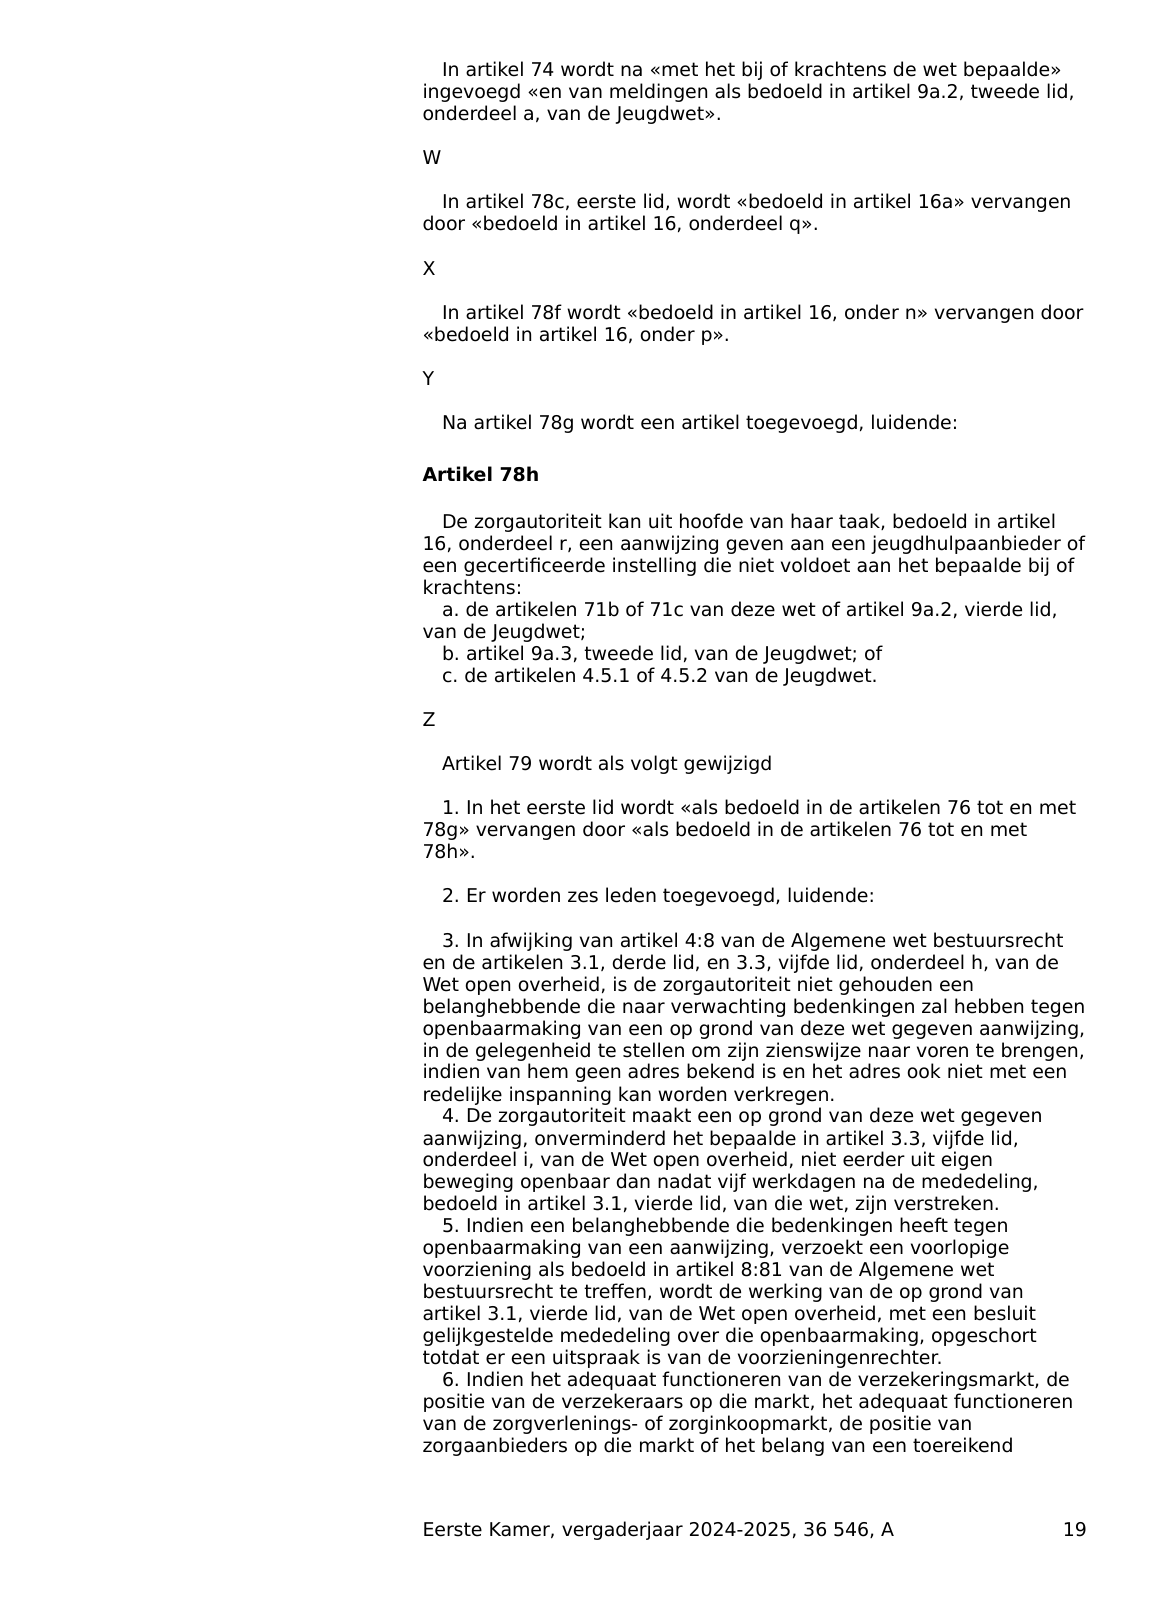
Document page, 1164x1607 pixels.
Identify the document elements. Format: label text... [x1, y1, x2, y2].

text Na artikel 78g wordt een artikel toegevoegd, luidende: [422, 412, 1087, 434]
text a. de artikelen 71b of 71c van deze wet of artikel 9a.2, vierde lid, van de Jeugdwet; [422, 599, 1087, 643]
text De zorgautoriteit kan uit hoofde van haar taak, bedoeld in artikel 16, onderdeel r, een aanwijzing geven aan een jeugdhulpaanbieder of een gecertificeerde instelling die niet voldoet aan het bepaalde bij of krachtens: [422, 511, 1087, 599]
text 3. In afwijking van artikel 4:8 van de Algemene wet bestuursrecht en de artikelen 3.1, derde lid, en 3.3, vijfde lid, onderdeel h, van de Wet open overheid, is de zorgautoriteit niet gehouden een belanghebbende die naar verwachting bedenkingen zal hebben tegen openbaarmaking van een op grond van deze wet gegeven aanwijzing, in de gelegenheid te stellen om zijn zienswijze naar voren te brengen, indien van hem geen adres bekend is en het adres ook niet met een redelijke inspanning kan worden verkregen. [422, 929, 1087, 1105]
text 4. De zorgautoriteit maakt een op grond van deze wet gegeven aanwijzing, onverminderd het bepaalde in artikel 3.3, vijfde lid, onderdeel i, van de Wet open overheid, niet eerder uit eigen beweging openbaar dan nadat vijf werkdagen na de mededeling, bedoeld in artikel 3.1, vierde lid, van die wet, zijn verstreken. [422, 1105, 1087, 1215]
text 1. In het eerste lid wordt «als bedoeld in de artikelen 76 tot en met 78g» vervangen door «als bedoeld in de artikelen 76 tot en met 78h». [422, 797, 1087, 863]
text In artikel 78f wordt «bedoeld in artikel 16, onder n» vervangen door «bedoeld in artikel 16, onder p». [422, 302, 1087, 346]
text 2. Er worden zes leden toegevoegd, luidende: [422, 885, 1087, 907]
text Y [422, 368, 1087, 390]
subtitle Artikel 78h [422, 464, 1087, 486]
text W [422, 147, 1087, 169]
text X [422, 257, 1087, 279]
text 6. Indien het adequaat functioneren van de verzekeringsmarkt, de positie van de verzekeraars op die markt, het adequaat functioneren van de zorgverlenings- of zorginkoopmarkt, de positie van zorgaanbieders op die markt of het belang van een toereikend [422, 1369, 1087, 1457]
text b. artikel 9a.3, tweede lid, van de Jeugdwet; of [422, 643, 1087, 665]
text c. de artikelen 4.5.1 of 4.5.2 van de Jeugdwet. [422, 665, 1087, 687]
text In artikel 78c, eerste lid, wordt «bedoeld in artikel 16a» vervangen door «bedoeld in artikel 16, onderdeel q». [422, 191, 1087, 235]
text In artikel 74 wordt na «met het bij of krachtens de wet bepaalde» ingevoegd «en van meldingen als bedoeld in artikel 9a.2, tweede lid, onderdeel a, van de Jeugdwet». [422, 59, 1087, 125]
text 5. Indien een belanghebbende die bedenkingen heeft tegen openbaarmaking van een aanwijzing, verzoekt een voorlopige voorziening als bedoeld in artikel 8:81 van de Algemene wet bestuursrecht te treffen, wordt de werking van de op grond van artikel 3.1, vierde lid, van de Wet open overheid, met een besluit gelijkgestelde mededeling over die openbaarmaking, opgeschort totdat er een uitspraak is van de voorzieningenrechter. [422, 1215, 1087, 1369]
text Z [422, 709, 1087, 731]
text Artikel 79 wordt als volgt gewijzigd [422, 753, 1087, 775]
